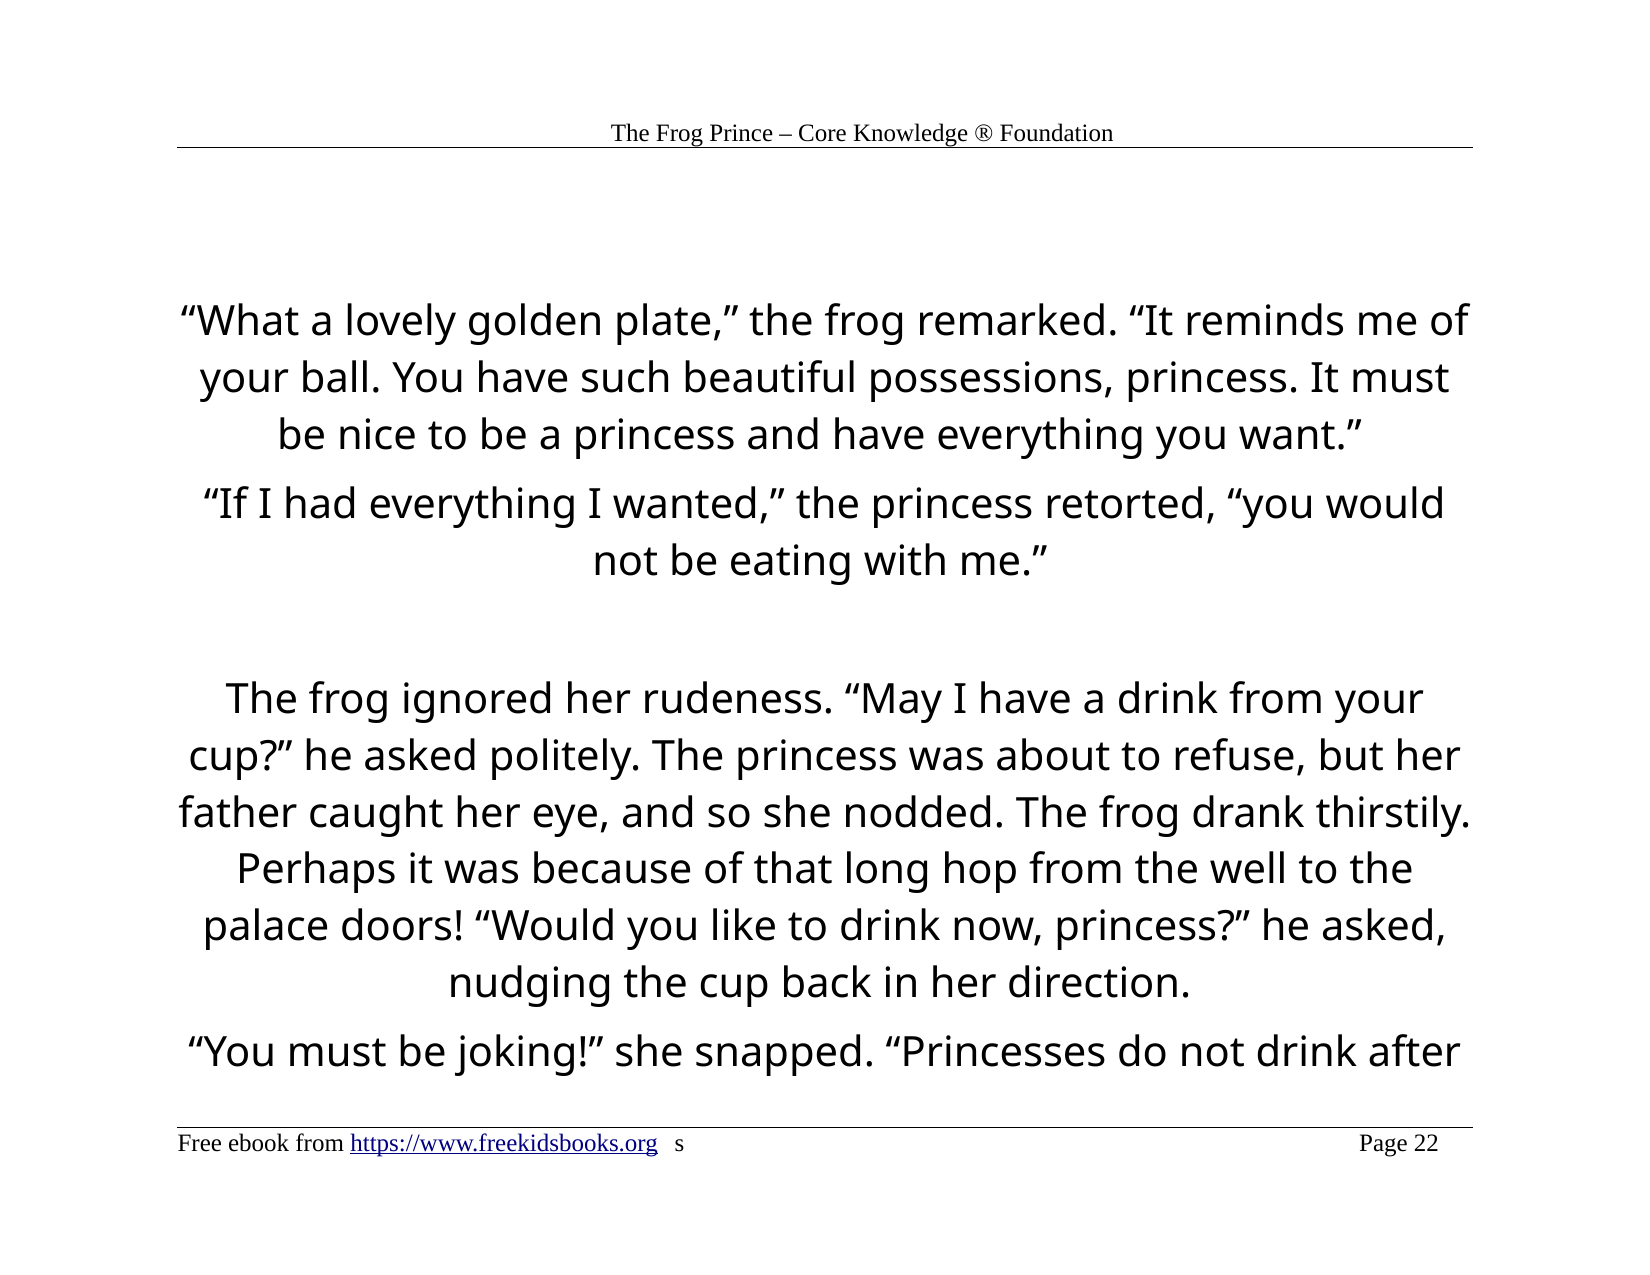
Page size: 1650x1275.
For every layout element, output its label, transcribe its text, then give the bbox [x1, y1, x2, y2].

text “If I had everything I wanted,” the princess retorted, “you would not be eating with me.” [177, 474, 1473, 587]
text “You must be joking!” she snapped. “Princesses do not drink after [177, 1022, 1473, 1079]
text “What a lovely golden plate,” the frog remarked. “It reminds me of your ball. You have such beautiful possessions, princess. It must be nice to be a princess and have everything you want.” [177, 291, 1473, 461]
text The frog ignored her rudeness. “May I have a drink from your cup?” he asked politely. The princess was about to refuse, but her father caught her eye, and so she nodded. The frog drank thirstily. Perhaps it was because of that long hop from the well to the palace doors! “Would you like to drink now, princess?” he asked, nudging the cup back in her direction. [177, 669, 1473, 1010]
